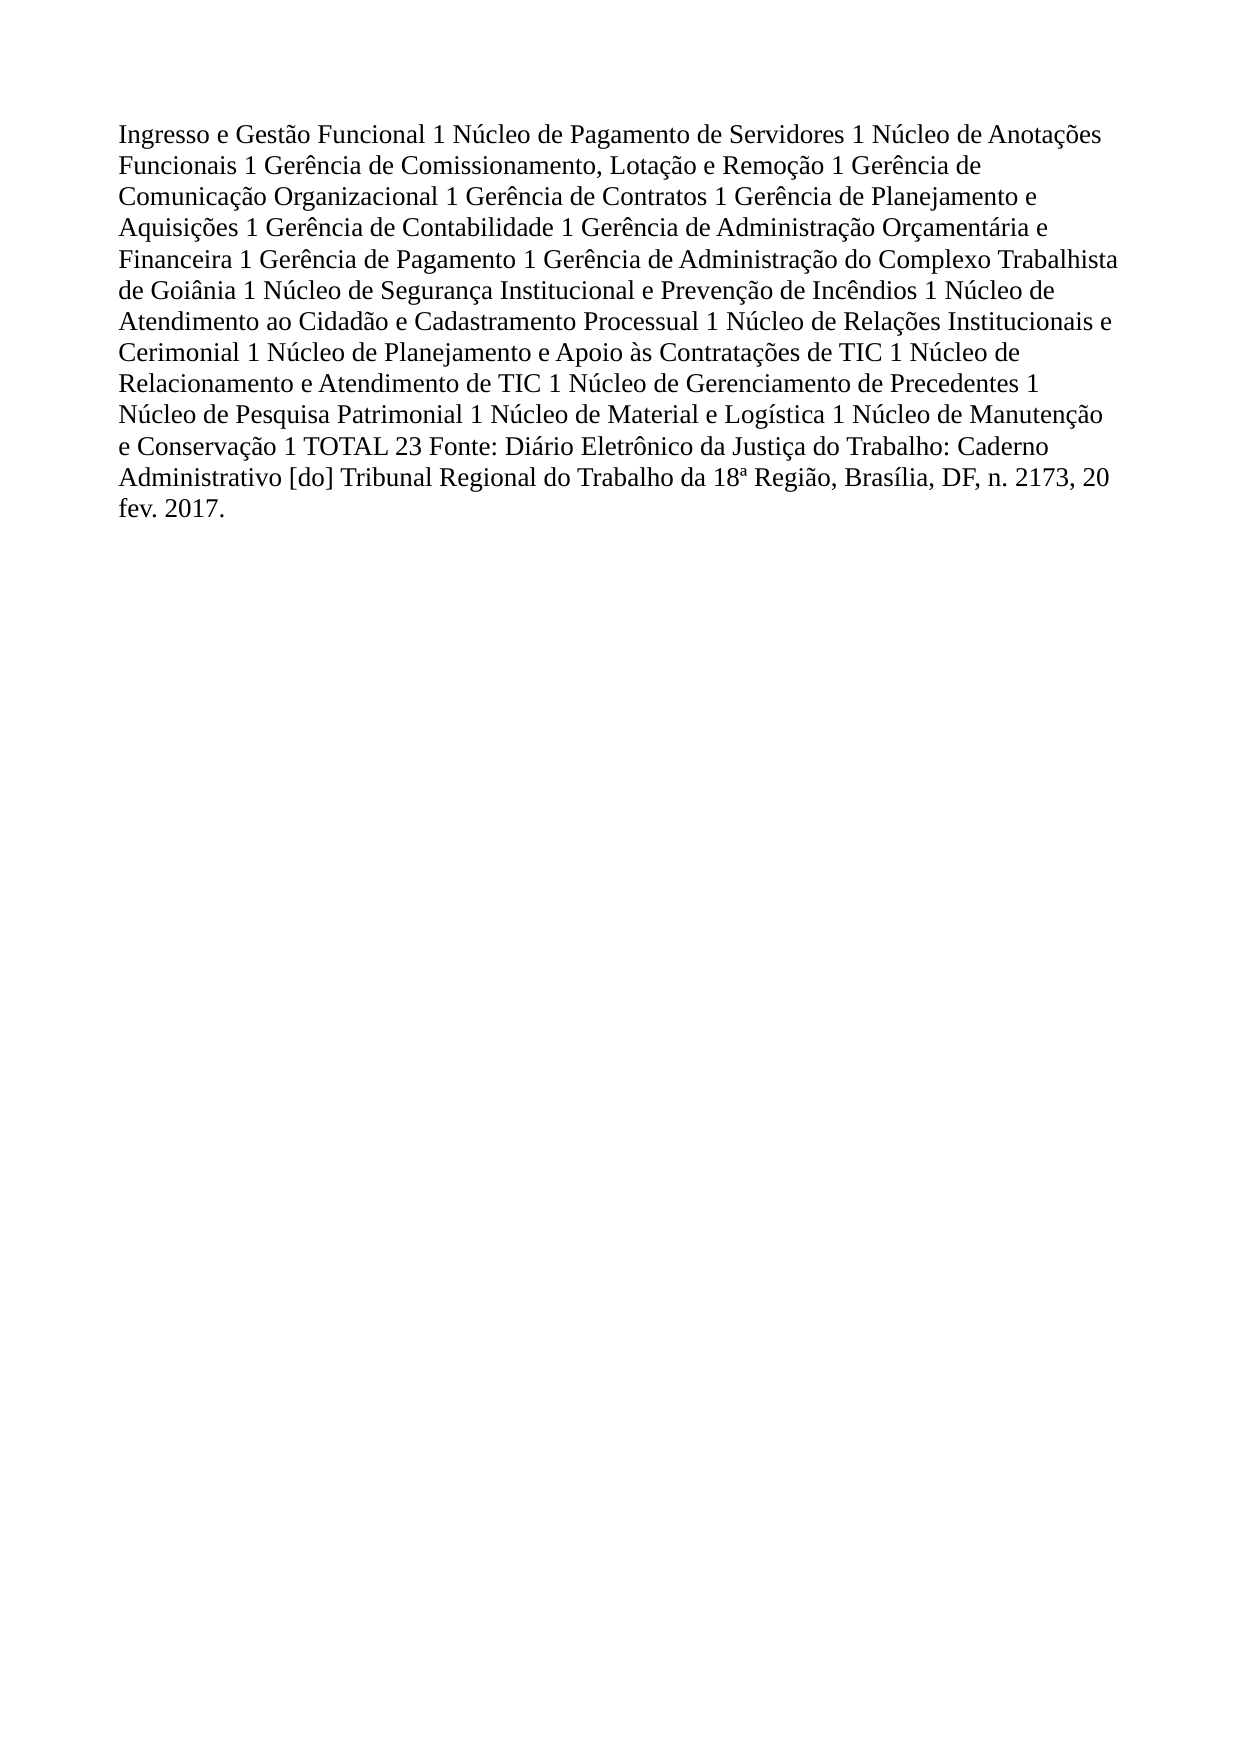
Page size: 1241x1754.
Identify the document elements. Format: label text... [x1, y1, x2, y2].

text Ingresso e Gestão Funcional 1 Núcleo de Pagamento de Servidores 1 Núcleo de Anotações Funcionais 1 Gerência de Comissionamento, Lotação e Remoção 1 Gerência de Comunicação Organizacional 1 Gerência de Contratos 1 Gerência de Planejamento e Aquisições 1 Gerência de Contabilidade 1 Gerência de Administração Orçamentária e Financeira 1 Gerência de Pagamento 1 Gerência de Administração do Complexo Trabalhista de Goiânia 1 Núcleo de Segurança Institucional e Prevenção de Incêndios 1 Núcleo de Atendimento ao Cidadão e Cadastramento Processual 1 Núcleo de Relações Institucionais e Cerimonial 1 Núcleo de Planejamento e Apoio às Contratações de TIC 1 Núcleo de Relacionamento e Atendimento de TIC 1 Núcleo de Gerenciamento de Precedentes 1 Núcleo de Pesquisa Patrimonial 1 Núcleo de Material e Logística 1 Núcleo de Manutenção e Conservação 1 TOTAL 23 Fonte: Diário Eletrônico da Justiça do Trabalho: Caderno Administrativo [do] Tribunal Regional do Trabalho da 18ª Região, Brasília, DF, n. 2173, 20 fev. 2017. [118, 118, 1122, 523]
